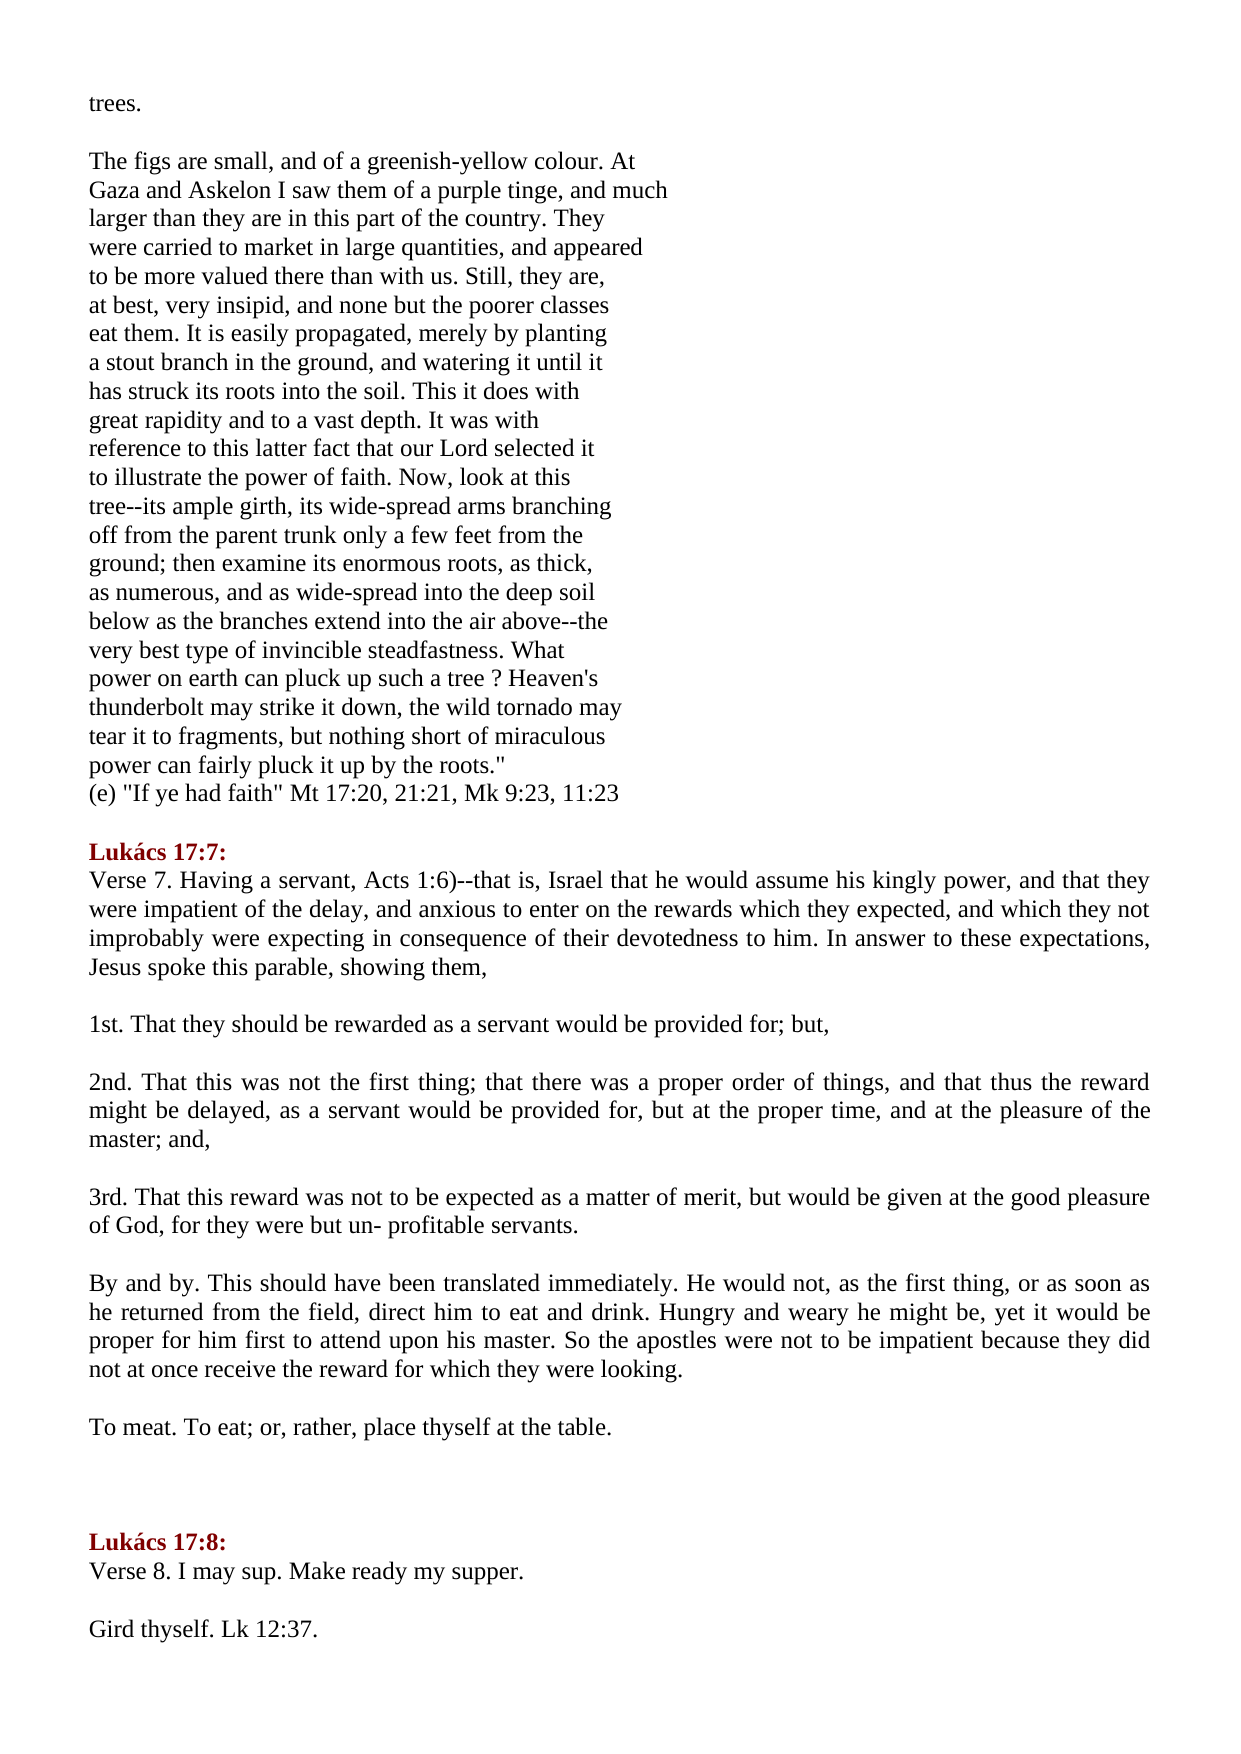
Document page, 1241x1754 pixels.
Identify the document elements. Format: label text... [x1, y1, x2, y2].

text Lukács 17:7: [88, 837, 1152, 866]
text Verse 7. Having a servant, Acts 1:6)--that is, Israel that he would assume his kingly power, and that they were impatient of the delay, and anxious to enter on the rewards which they expected, and which they not improbably were expecting in consequence of their devotedness to him. In answer to these expectations, Jesus spoke this parable, showing them, 1st. That they should be rewarded as a servant would be provided for; but, 2nd. That this was not the first thing; that there was a proper order of things, and that thus the reward might be delayed, as a servant would be provided for, but at the proper time, and at the pleasure of the master; and, 3rd. That this reward was not to be expected as a matter of merit, but would be given at the good pleasure of God, for they were but un- profitable servants. By and by. This should have been translated immediately. He would not, as the first thing, or as soon as he returned from the field, direct him to eat and drink. Hungry and weary he might be, yet it would be proper for him first to attend upon his master. So the apostles were not to be impatient because they did not at once receive the reward for which they were looking. To meat. To eat; or, rather, place thyself at the table. [88, 866, 1152, 1498]
text trees. The figs are small, and of a greenish-yellow colour. At Gaza and Askelon I saw them of a purple tinge, and much larger than they are in this part of the country. They were carried to market in large quantities, and appeared to be more valued there than with us. Still, they are, at best, very insipid, and none but the poorer classes eat them. It is easily propagated, merely by planting a stout branch in the ground, and watering it until it has struck its roots into the soil. This it does with great rapidity and to a vast depth. It was with reference to this latter fact that our Lord selected it to illustrate the power of faith. Now, look at this tree--its ample girth, its wide-spread arms branching off from the parent trunk only a few feet from the ground; then examine its enormous roots, as thick, as numerous, and as wide-spread into the deep soil below as the branches extend into the air above--the very best type of invincible steadfastness. What power on earth can pluck up such a tree ? Heaven's thunderbolt may strike it down, the wild tornado may tear it to fragments, but nothing short of miraculous power can fairly pluck it up by the roots." (e) "If ye had faith" Mt 17:20, 21:21, Mk 9:23, 11:23 [88, 88, 1152, 807]
text Verse 8. I may sup. Make ready my supper. Gird thyself. Lk 12:37. [88, 1556, 1152, 1642]
text Lukács 17:8: [88, 1527, 1152, 1556]
